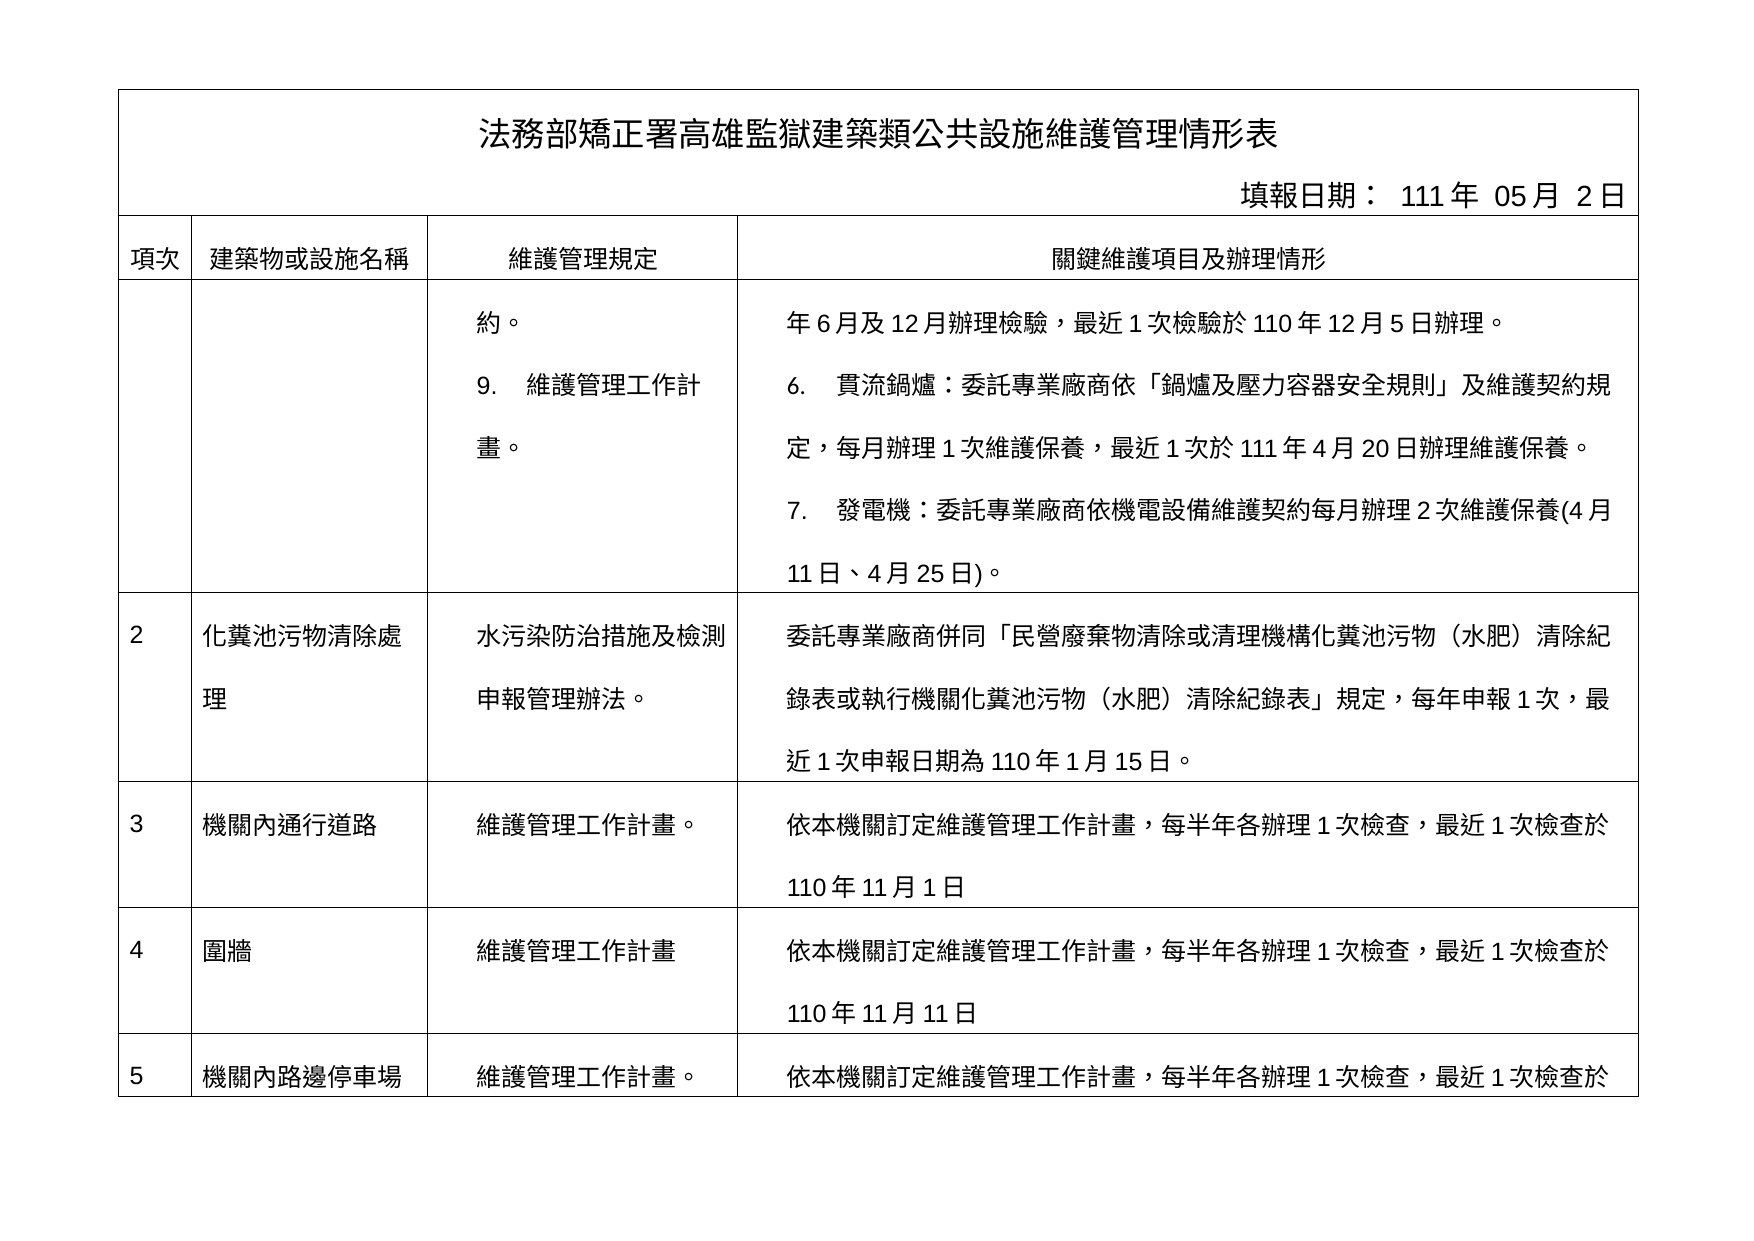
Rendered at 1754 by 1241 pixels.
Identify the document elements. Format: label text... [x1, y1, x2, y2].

table_cell 年6月及12月辦理檢驗，最近1次檢驗於110年12月5日辦理。 貫流鍋爐：委託專業廠商依「鍋爐及壓力容器安全規則」及維護契約規定，每月辦理1次維護保養，最近1次於111年4月20日辦理維護保養。 發電機：委託專業廠商依機電設備維護契約每月辦理2次維護保養(4月11日、4月25日)。 [738, 280, 1638, 592]
table_cell [192, 280, 427, 592]
table_cell 維護管理工作計畫。 [428, 1034, 737, 1096]
table_cell 依本機關訂定維護管理工作計畫，每半年各辦理1次檢查，最近1次檢查於 [738, 1034, 1638, 1096]
table_cell 機關內路邊停車場 [192, 1034, 427, 1096]
table_cell 建築法第77條。 建築物公共安全檢查簽證及申報辦法。 消防法第6條及第9條。 電業法第60條。 各類場所消防安全設備設置標準。 消防安全設備檢修及申報辦法。 用電場所及專任電氣技術人員管理規則。 機電設備維護契約。 維護管理工作計畫。 [428, 280, 737, 592]
table_cell 依本機關訂定維護管理工作計畫，每半年各辦理1次檢查，最近1次檢查於110年11月11日 [738, 908, 1638, 1033]
table_cell 維護管理工作計畫。 [428, 782, 737, 907]
table_cell 維護管理規定 [428, 216, 737, 278]
table_cell 5 [119, 1034, 191, 1096]
table_cell 4 [119, 908, 191, 1033]
table_cell 委託專業廠商併同「民營廢棄物清除或清理機構化糞池污物（水肥）清除紀錄表或執行機關化糞池污物（水肥）清除紀錄表」規定，每年申報1次，最近1次申報日期為110年1月15日。 [738, 593, 1638, 781]
table_cell 化糞池污物清除處理 [192, 593, 427, 781]
table_cell 圍牆 [192, 908, 427, 1033]
table_cell 關鍵維護項目及辦理情形 [738, 216, 1638, 278]
table_cell [119, 280, 191, 592]
table_cell 3 [119, 782, 191, 907]
table_cell 項次 [119, 216, 191, 278]
table_cell 建築物或設施名稱 [192, 216, 427, 278]
table_header 法務部矯正署高雄監獄建築類公共設施維護管理情形表 填報日期： 111年 05月 2日 [119, 90, 1638, 215]
table_cell 依本機關訂定維護管理工作計畫，每半年各辦理1次檢查，最近1次檢查於110年11月1日 [738, 782, 1638, 907]
table_cell 維護管理工作計畫 [428, 908, 737, 1033]
table_cell 2 [119, 593, 191, 781]
table_cell 機關內通行道路 [192, 782, 427, 907]
table_cell 水污染防治措施及檢測申報管理辦法。 [428, 593, 737, 781]
